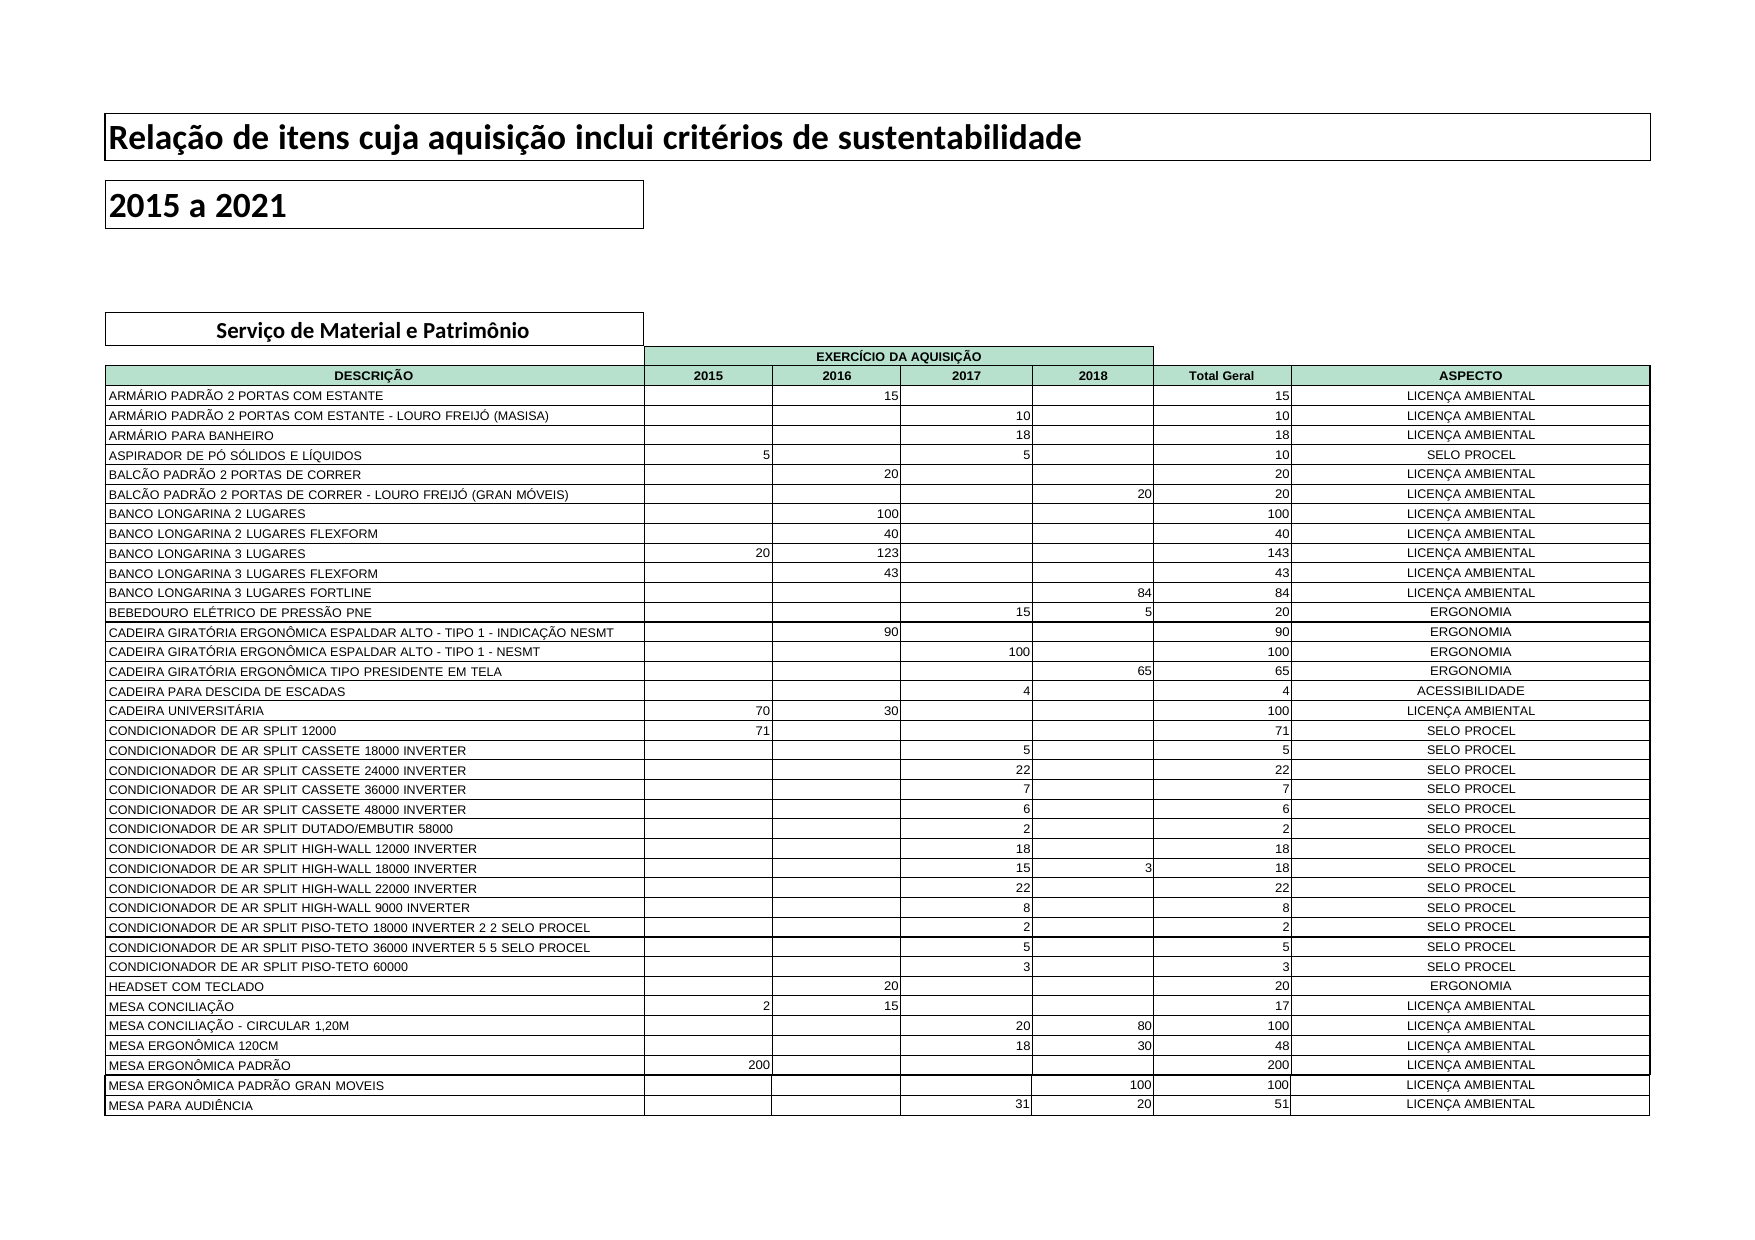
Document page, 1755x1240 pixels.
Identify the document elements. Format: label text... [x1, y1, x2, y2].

table_cell [1033, 623, 1153, 641]
table_cell CADEIRA GIRATÓRIA ERGONÔMICA ESPALDAR ALTO - TIPO 1 - NESMT [106, 642, 644, 661]
table_cell 5 [1033, 603, 1153, 621]
table_cell 90 [1154, 623, 1291, 641]
table_cell ERGONOMIA [1292, 642, 1649, 661]
table_cell 20 [773, 977, 900, 995]
table_cell MESA ERGONÔMICA 120CM [106, 1036, 644, 1054]
table_cell [901, 504, 1032, 523]
table_cell 20 [773, 465, 900, 483]
table_cell [901, 386, 1032, 405]
table_cell 18 [1154, 859, 1291, 877]
table_cell [773, 603, 900, 621]
table_header EXERCÍCIO DA AQUISIÇÃO [645, 347, 1153, 365]
table_cell LICENÇA AMBIENTAL [1292, 1036, 1649, 1054]
table_cell [773, 938, 900, 956]
table_cell 18 [1154, 839, 1291, 858]
table_cell LICENÇA AMBIENTAL [1292, 485, 1649, 503]
table_cell [901, 662, 1032, 680]
table_cell ARMÁRIO PARA BANHEIRO [106, 426, 644, 444]
table_cell 6 [901, 800, 1032, 818]
table_cell ERGONOMIA [1292, 977, 1649, 995]
table_cell [901, 465, 1032, 483]
table_cell 10 [1154, 406, 1291, 424]
table_cell [773, 780, 900, 798]
table_cell 65 [1033, 662, 1153, 680]
table_cell [1033, 563, 1153, 582]
table_cell [773, 839, 900, 858]
table_cell [1033, 721, 1153, 739]
table_cell CONDICIONADOR DE AR SPLIT PISO-TETO 36000 INVERTER 5 5 SELO PROCEL [106, 938, 644, 956]
table_cell LICENÇA AMBIENTAL [1292, 465, 1649, 483]
table_cell CADEIRA UNIVERSITÁRIA [106, 701, 644, 720]
table_cell [901, 721, 1032, 739]
table_cell [645, 760, 772, 779]
table_cell [773, 583, 900, 602]
table_cell 20 [1032, 1096, 1153, 1114]
table_cell SELO PROCEL [1292, 721, 1649, 739]
table_cell 30 [773, 701, 900, 720]
table_cell 15 [901, 603, 1032, 621]
table_cell LICENÇA AMBIENTAL [1292, 563, 1649, 582]
table_cell [773, 760, 900, 779]
table_cell [1033, 780, 1153, 798]
table_cell CONDICIONADOR DE AR SPLIT HIGH-WALL 18000 INVERTER [106, 859, 644, 877]
table_cell [645, 1096, 771, 1114]
table_cell MESA CONCILIAÇÃO - CIRCULAR 1,20M [106, 1016, 644, 1035]
table_cell [1033, 465, 1153, 483]
table_cell SELO PROCEL [1292, 780, 1649, 798]
table_cell CONDICIONADOR DE AR SPLIT CASSETE 18000 INVERTER [106, 741, 644, 759]
table_cell [645, 878, 772, 897]
table_cell 7 [901, 780, 1032, 798]
table_cell [1033, 445, 1153, 464]
table_header [772, 1076, 900, 1095]
table_cell CADEIRA PARA DESCIDA DE ESCADAS [106, 681, 644, 700]
table_cell [773, 445, 900, 464]
table_cell 43 [1154, 563, 1291, 582]
table_cell 2 [901, 918, 1032, 936]
table_cell 2018 [1033, 366, 1153, 385]
table_cell CADEIRA GIRATÓRIA ERGONÔMICA TIPO PRESIDENTE EM TELA [106, 662, 644, 680]
table_cell [645, 662, 772, 680]
table_cell [901, 1056, 1032, 1074]
table_cell [645, 859, 772, 877]
table_cell [773, 898, 900, 917]
table_cell [645, 386, 772, 405]
table_cell SELO PROCEL [1292, 819, 1649, 838]
table_cell BANCO LONGARINA 2 LUGARES [106, 504, 644, 523]
table_cell 100 [1154, 642, 1291, 661]
table_cell [645, 1016, 772, 1035]
table_cell [901, 524, 1032, 543]
table_cell 20 [1154, 465, 1291, 483]
table_cell CONDICIONADOR DE AR SPLIT HIGH-WALL 9000 INVERTER [106, 898, 644, 917]
table_cell SELO PROCEL [1292, 839, 1649, 858]
table_cell CONDICIONADOR DE AR SPLIT HIGH-WALL 22000 INVERTER [106, 878, 644, 897]
table_cell ERGONOMIA [1292, 623, 1649, 641]
table_cell ACESSIBILIDADE [1292, 681, 1649, 700]
table_cell [1033, 800, 1153, 818]
table_cell 7 [1154, 780, 1291, 798]
table_cell 3 [1154, 957, 1291, 976]
table_cell LICENÇA AMBIENTAL [1292, 701, 1649, 720]
table_cell LICENÇA AMBIENTAL [1292, 1016, 1649, 1035]
table_cell [645, 485, 772, 503]
table_cell 2016 [773, 366, 900, 385]
table_cell CONDICIONADOR DE AR SPLIT PISO-TETO 60000 [106, 957, 644, 976]
table_cell SELO PROCEL [1292, 898, 1649, 917]
table_cell 4 [901, 681, 1032, 700]
table_cell 17 [1154, 996, 1291, 1015]
table_cell CONDICIONADOR DE AR SPLIT CASSETE 24000 INVERTER [106, 760, 644, 779]
table_cell LICENÇA AMBIENTAL [1292, 996, 1649, 1015]
table_cell 3 [1033, 859, 1153, 877]
table_cell 100 [1154, 504, 1291, 523]
table_cell 5 [901, 741, 1032, 759]
table_cell [645, 819, 772, 838]
table_cell [1033, 642, 1153, 661]
table_cell [773, 406, 900, 424]
table_cell [645, 977, 772, 995]
table_cell [645, 504, 772, 523]
table_cell [773, 662, 900, 680]
table_header 100 [1154, 1076, 1290, 1095]
table_cell 20 [1033, 485, 1153, 503]
table_cell [1033, 977, 1153, 995]
table_header LICENÇA AMBIENTAL [1291, 1076, 1649, 1095]
table_cell [645, 681, 772, 700]
table_cell [1033, 918, 1153, 936]
table_cell 100 [1154, 1016, 1291, 1035]
table_cell [901, 544, 1032, 562]
table_cell 5 [901, 938, 1032, 956]
table_cell SELO PROCEL [1292, 938, 1649, 956]
table_cell [1033, 898, 1153, 917]
table_cell 15 [773, 386, 900, 405]
table_cell CADEIRA GIRATÓRIA ERGONÔMICA ESPALDAR ALTO - TIPO 1 - INDICAÇÃO NESMT [106, 623, 644, 641]
table_cell [773, 957, 900, 976]
table_cell [773, 721, 900, 739]
table_cell [645, 898, 772, 917]
table_cell 18 [901, 426, 1032, 444]
table_cell [645, 603, 772, 621]
table_cell 100 [901, 642, 1032, 661]
table_cell LICENÇA AMBIENTAL [1292, 583, 1649, 602]
table_cell [1033, 701, 1153, 720]
table_cell [773, 819, 900, 838]
table_cell 5 [1154, 741, 1291, 759]
table_cell LICENÇA AMBIENTAL [1291, 1096, 1649, 1114]
table_cell 100 [773, 504, 900, 523]
table_cell 200 [1154, 1056, 1291, 1074]
table_cell LICENÇA AMBIENTAL [1292, 504, 1649, 523]
table_cell LICENÇA AMBIENTAL [1292, 386, 1649, 405]
table_cell [901, 996, 1032, 1015]
table_cell [645, 918, 772, 936]
table_cell 15 [773, 996, 900, 1015]
table_cell 22 [901, 760, 1032, 779]
table_cell [1033, 878, 1153, 897]
table_cell 40 [1154, 524, 1291, 543]
table_cell [901, 583, 1032, 602]
table_cell 3 [901, 957, 1032, 976]
table_cell [1033, 819, 1153, 838]
table_cell LICENÇA AMBIENTAL [1292, 544, 1649, 562]
table_cell ERGONOMIA [1292, 603, 1649, 621]
table_cell [1033, 957, 1153, 976]
table_cell [901, 977, 1032, 995]
table_cell 90 [773, 623, 900, 641]
table_cell 200 [645, 1056, 772, 1074]
table_cell LICENÇA AMBIENTAL [1292, 426, 1649, 444]
table_cell [901, 701, 1032, 720]
table_cell BANCO LONGARINA 3 LUGARES FORTLINE [106, 583, 644, 602]
table_cell 18 [901, 1036, 1032, 1054]
table_cell SELO PROCEL [1292, 445, 1649, 464]
table_cell [773, 681, 900, 700]
table_cell 5 [901, 445, 1032, 464]
table_cell 80 [1033, 1016, 1153, 1035]
table_cell ARMÁRIO PADRÃO 2 PORTAS COM ESTANTE - LOURO FREIJÓ (MASISA) [106, 406, 644, 424]
table_cell CONDICIONADOR DE AR SPLIT HIGH-WALL 12000 INVERTER [106, 839, 644, 858]
table_cell [645, 524, 772, 543]
table_header [1154, 346, 1650, 365]
table_cell SELO PROCEL [1292, 859, 1649, 877]
table_cell [1033, 524, 1153, 543]
table_cell 2 [645, 996, 772, 1015]
table_cell 2 [1154, 819, 1291, 838]
table_cell DESCRIÇÃO [106, 366, 644, 385]
table_cell [1033, 1056, 1153, 1074]
table_cell [645, 642, 772, 661]
table_cell [773, 642, 900, 661]
table_cell 22 [1154, 878, 1291, 897]
table_cell CONDICIONADOR DE AR SPLIT CASSETE 36000 INVERTER [106, 780, 644, 798]
table_cell 31 [901, 1096, 1031, 1114]
table_cell 6 [1154, 800, 1291, 818]
table_cell 18 [901, 839, 1032, 858]
table_cell [773, 1036, 900, 1054]
table_cell 2015 [645, 366, 772, 385]
table_cell Total Geral [1154, 366, 1291, 385]
table_cell [645, 406, 772, 424]
table_cell [645, 583, 772, 602]
table_cell ASPECTO [1292, 366, 1649, 385]
table_cell HEADSET COM TECLADO [106, 977, 644, 995]
table_cell [1033, 681, 1153, 700]
table_cell [645, 465, 772, 483]
table_cell [773, 741, 900, 759]
table_cell 71 [1154, 721, 1291, 739]
table_cell [645, 839, 772, 858]
table_cell 43 [773, 563, 900, 582]
table_header 100 [1032, 1076, 1153, 1095]
table_cell BANCO LONGARINA 3 LUGARES FLEXFORM [106, 563, 644, 582]
table_cell 15 [901, 859, 1032, 877]
table_cell BALCÃO PADRÃO 2 PORTAS DE CORRER - LOURO FREIJÓ (GRAN MÓVEIS) [106, 485, 644, 503]
table_cell [1033, 839, 1153, 858]
table_cell 2 [1154, 918, 1291, 936]
table_cell [645, 938, 772, 956]
table_cell ERGONOMIA [1292, 662, 1649, 680]
table_cell CONDICIONADOR DE AR SPLIT DUTADO/EMBUTIR 58000 [106, 819, 644, 838]
table_cell BANCO LONGARINA 2 LUGARES FLEXFORM [106, 524, 644, 543]
table_cell [1033, 741, 1153, 759]
table_cell 20 [645, 544, 772, 562]
table_cell [645, 1036, 772, 1054]
table_cell [1033, 406, 1153, 424]
table_cell 20 [901, 1016, 1032, 1035]
table_cell [901, 623, 1032, 641]
table_cell [773, 1016, 900, 1035]
table_cell MESA PARA AUDIÊNCIA [106, 1096, 644, 1114]
table_cell BALCÃO PADRÃO 2 PORTAS DE CORRER [106, 465, 644, 483]
table_header MESA ERGONÔMICA PADRÃO GRAN MOVEIS [106, 1076, 644, 1095]
table_cell 30 [1033, 1036, 1153, 1054]
text Serviço de Material e Patrimônio [216, 316, 643, 344]
table_cell MESA ERGONÔMICA PADRÃO [106, 1056, 644, 1074]
table_cell 18 [1154, 426, 1291, 444]
table_header [105, 346, 644, 365]
table_cell [773, 859, 900, 877]
table_cell 5 [645, 445, 772, 464]
table_cell 123 [773, 544, 900, 562]
table_cell [1033, 504, 1153, 523]
table_cell 100 [1154, 701, 1291, 720]
table_cell 2017 [901, 366, 1032, 385]
table_cell 8 [1154, 898, 1291, 917]
table_header [645, 1076, 771, 1095]
table_cell SELO PROCEL [1292, 957, 1649, 976]
table_cell [773, 800, 900, 818]
table_cell [773, 918, 900, 936]
table_cell 48 [1154, 1036, 1291, 1054]
table_cell [645, 623, 772, 641]
table_cell 84 [1033, 583, 1153, 602]
table_cell 15 [1154, 386, 1291, 405]
text 2015 a 2021 [108, 183, 643, 227]
table_cell SELO PROCEL [1292, 878, 1649, 897]
table_header Relação de itens cuja aquisição inclui critérios de sustentabilidade [106, 114, 1650, 160]
table_cell 84 [1154, 583, 1291, 602]
table_cell 40 [773, 524, 900, 543]
table_cell SELO PROCEL [1292, 800, 1649, 818]
table_cell ASPIRADOR DE PÓ SÓLIDOS E LÍQUIDOS [106, 445, 644, 464]
table_cell [1033, 544, 1153, 562]
table_cell [1033, 996, 1153, 1015]
table_header [901, 1076, 1031, 1095]
table_cell [645, 800, 772, 818]
table_cell [645, 563, 772, 582]
table_cell [773, 426, 900, 444]
table_cell 20 [1154, 485, 1291, 503]
table_cell [772, 1096, 900, 1114]
table_cell BANCO LONGARINA 3 LUGARES [106, 544, 644, 562]
table_cell 2 [901, 819, 1032, 838]
table_cell SELO PROCEL [1292, 741, 1649, 759]
table_cell MESA CONCILIAÇÃO [106, 996, 644, 1015]
table_cell ARMÁRIO PADRÃO 2 PORTAS COM ESTANTE [106, 386, 644, 405]
table_cell [1033, 760, 1153, 779]
table_cell 51 [1154, 1096, 1290, 1114]
table_cell 8 [901, 898, 1032, 917]
table_cell SELO PROCEL [1292, 760, 1649, 779]
table_cell 22 [901, 878, 1032, 897]
table_cell [1033, 386, 1153, 405]
table_cell 70 [645, 701, 772, 720]
table_cell [1033, 426, 1153, 444]
table_cell 4 [1154, 681, 1291, 700]
table_cell 71 [645, 721, 772, 739]
table_cell [901, 485, 1032, 503]
table_cell [773, 878, 900, 897]
table_cell CONDICIONADOR DE AR SPLIT CASSETE 48000 INVERTER [106, 800, 644, 818]
table_cell [645, 741, 772, 759]
table_cell [773, 1056, 900, 1074]
table_cell 10 [901, 406, 1032, 424]
table_cell 22 [1154, 760, 1291, 779]
table_cell CONDICIONADOR DE AR SPLIT 12000 [106, 721, 644, 739]
table_cell 65 [1154, 662, 1291, 680]
table_cell BEBEDOURO ELÉTRICO DE PRESSÃO PNE [106, 603, 644, 621]
table_cell [645, 780, 772, 798]
table_cell [773, 485, 900, 503]
table_cell LICENÇA AMBIENTAL [1292, 1056, 1649, 1074]
table_cell SELO PROCEL [1292, 918, 1649, 936]
table_cell [901, 563, 1032, 582]
table_cell 5 [1154, 938, 1291, 956]
table_cell 143 [1154, 544, 1291, 562]
table_cell 10 [1154, 445, 1291, 464]
table_cell 20 [1154, 977, 1291, 995]
table_cell LICENÇA AMBIENTAL [1292, 406, 1649, 424]
table_cell [645, 957, 772, 976]
table_cell CONDICIONADOR DE AR SPLIT PISO-TETO 18000 INVERTER 2 2 SELO PROCEL [106, 918, 644, 936]
table_cell LICENÇA AMBIENTAL [1292, 524, 1649, 543]
table_cell [1033, 938, 1153, 956]
table_cell [645, 426, 772, 444]
table_cell 20 [1154, 603, 1291, 621]
